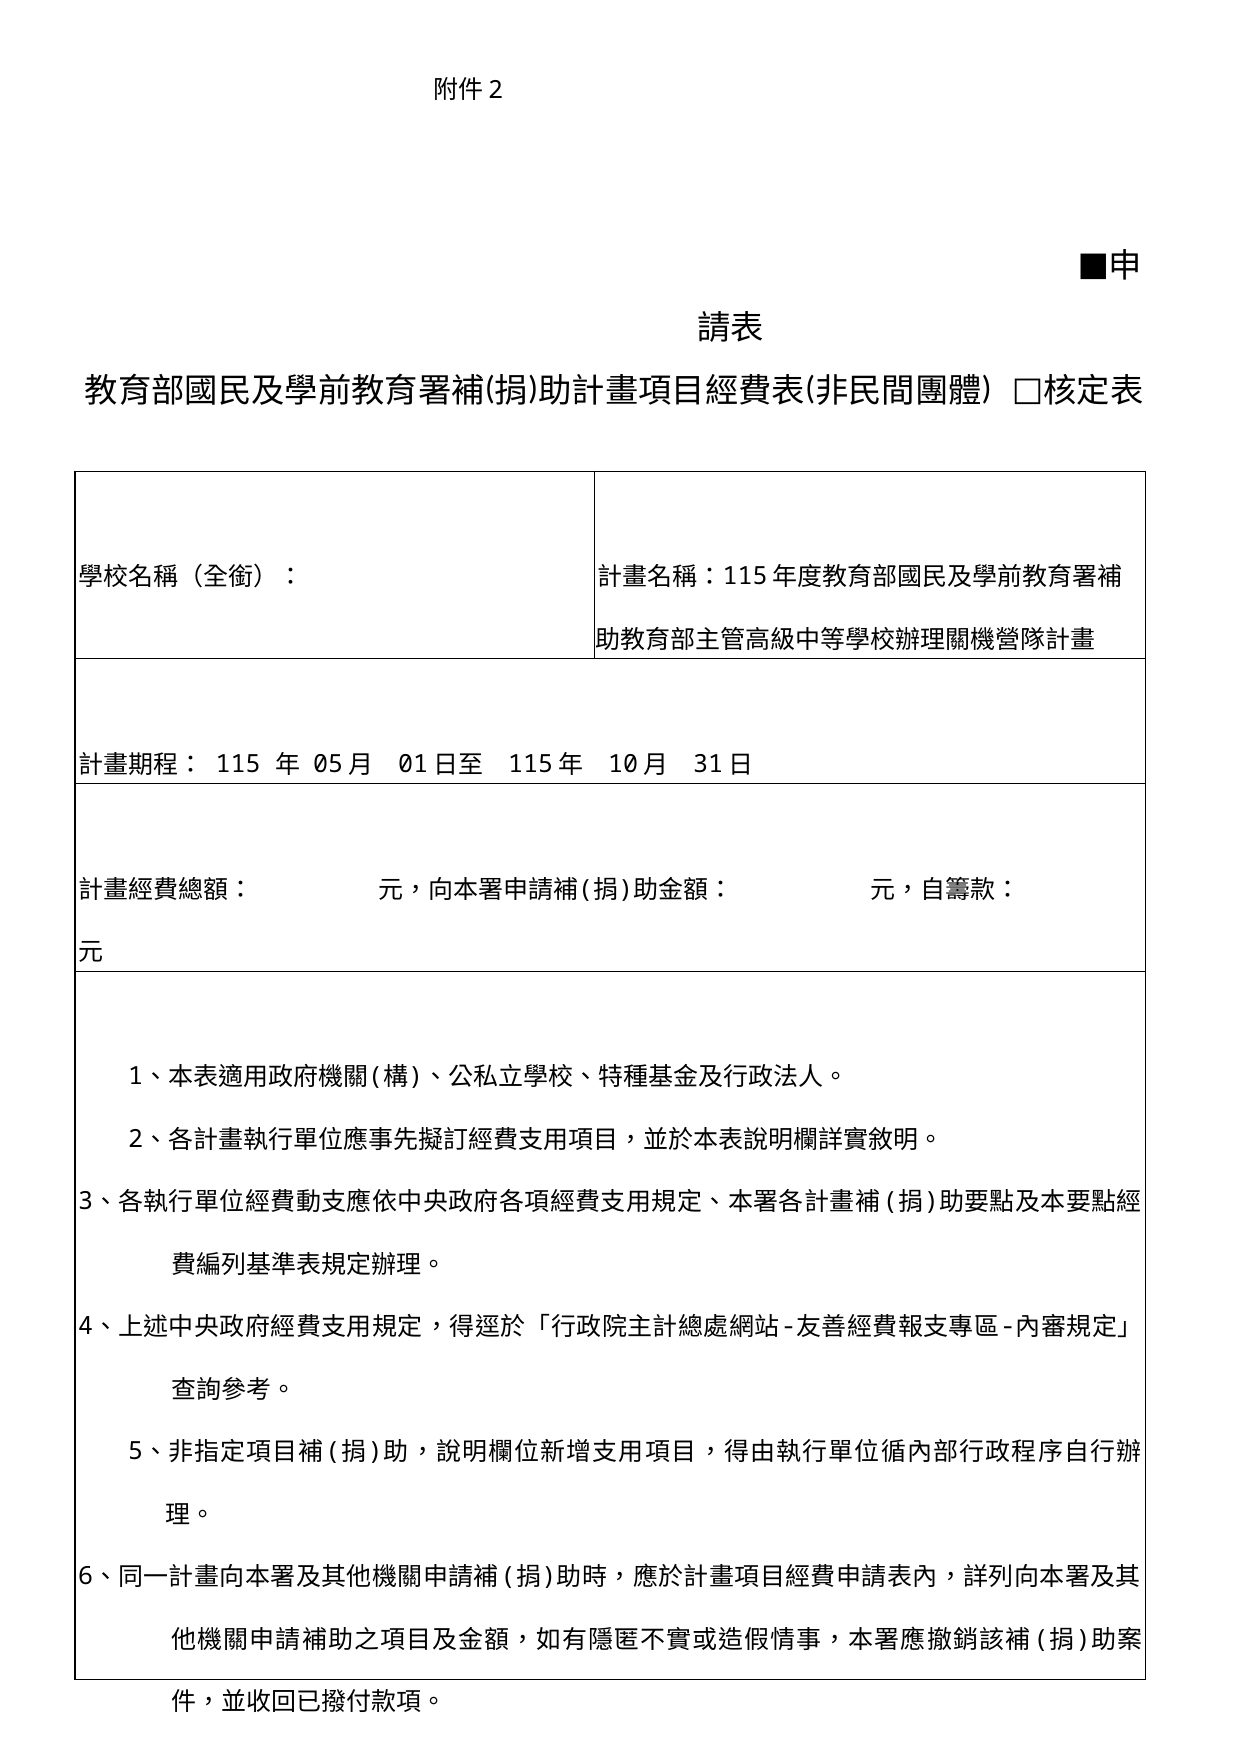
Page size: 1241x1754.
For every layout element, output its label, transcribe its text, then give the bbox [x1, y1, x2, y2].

table_cell [75, 408, 368, 471]
table_header ■申請表 [412, 62, 526, 121]
table_cell 計畫期程： 115 年 05月 01日至 115年 10月 31日 [76, 659, 1145, 783]
table_cell [369, 408, 490, 471]
table_cell 計畫名稱：115年度教育部國民及學前教育署補助教育部主管高級中等學校辦理關機營隊計畫 [595, 472, 1145, 658]
table_cell [694, 408, 1152, 471]
table_cell [490, 408, 694, 471]
table_cell [1146, 471, 1152, 658]
table_header ■申請表 [694, 96, 1152, 346]
table_header [75, 96, 368, 346]
table_cell 教育部國民及學前教育署補(捐)助計畫項目經費表(非民間團體) □核定表 [75, 346, 1152, 408]
table_cell [1146, 658, 1152, 783]
table_cell 計畫經費總額： 元，向本署申請補(捐)助金額： 元，自籌款： 元 [76, 784, 1145, 971]
table_header [490, 96, 694, 346]
table_cell [1146, 971, 1152, 1679]
table_cell 學校名稱（全銜）： [76, 472, 594, 658]
table_cell [1146, 783, 1152, 971]
table_header [369, 96, 490, 346]
table_cell 備註： 本表適用政府機關(構)、公私立學校、特種基金及行政法人。 各計畫執行單位應事先擬訂經費支用項目，並於本表說明欄詳實敘明。 各執行單位經費動支應依中央政府各項經費支用規定、本署各計畫補(捐)助要點及本要點經費編列基準表規定辦理。 上述中央政府經費支用規定，得逕於「行政院主計總處網站-友善經費報支專區-內審規定」查詢參考。 非指定項目補(捐)助，說明欄位新增支用項目，得由執行單位循內部行政程序自行辦理。 同一計畫向本署及其他機關申請補(捐)助時，應於計畫項目經費申請表內，詳列向本署及其他機關申請補助之項目及金額，如有隱匿不實或造假情事，本署應撤銷該補(捐)助案件，並收回已撥付款項。 補(捐)助計畫除依本要點第4點規定之情形外，以不補(捐)助人事費、加班費、內部場地使用費及行政管理費為原則。 申請補(捐)助經費，其計畫執行涉及須依「政府機關政策文宣規劃執行注意事項」、預算法第62條之1及其執行原則等相關規定辦理者，應明確標示其為「廣告」，且揭示贊助機關（教育部國民及學前教育署）名稱，並不得以置入性行銷方式進行。 [76, 972, 1145, 1679]
